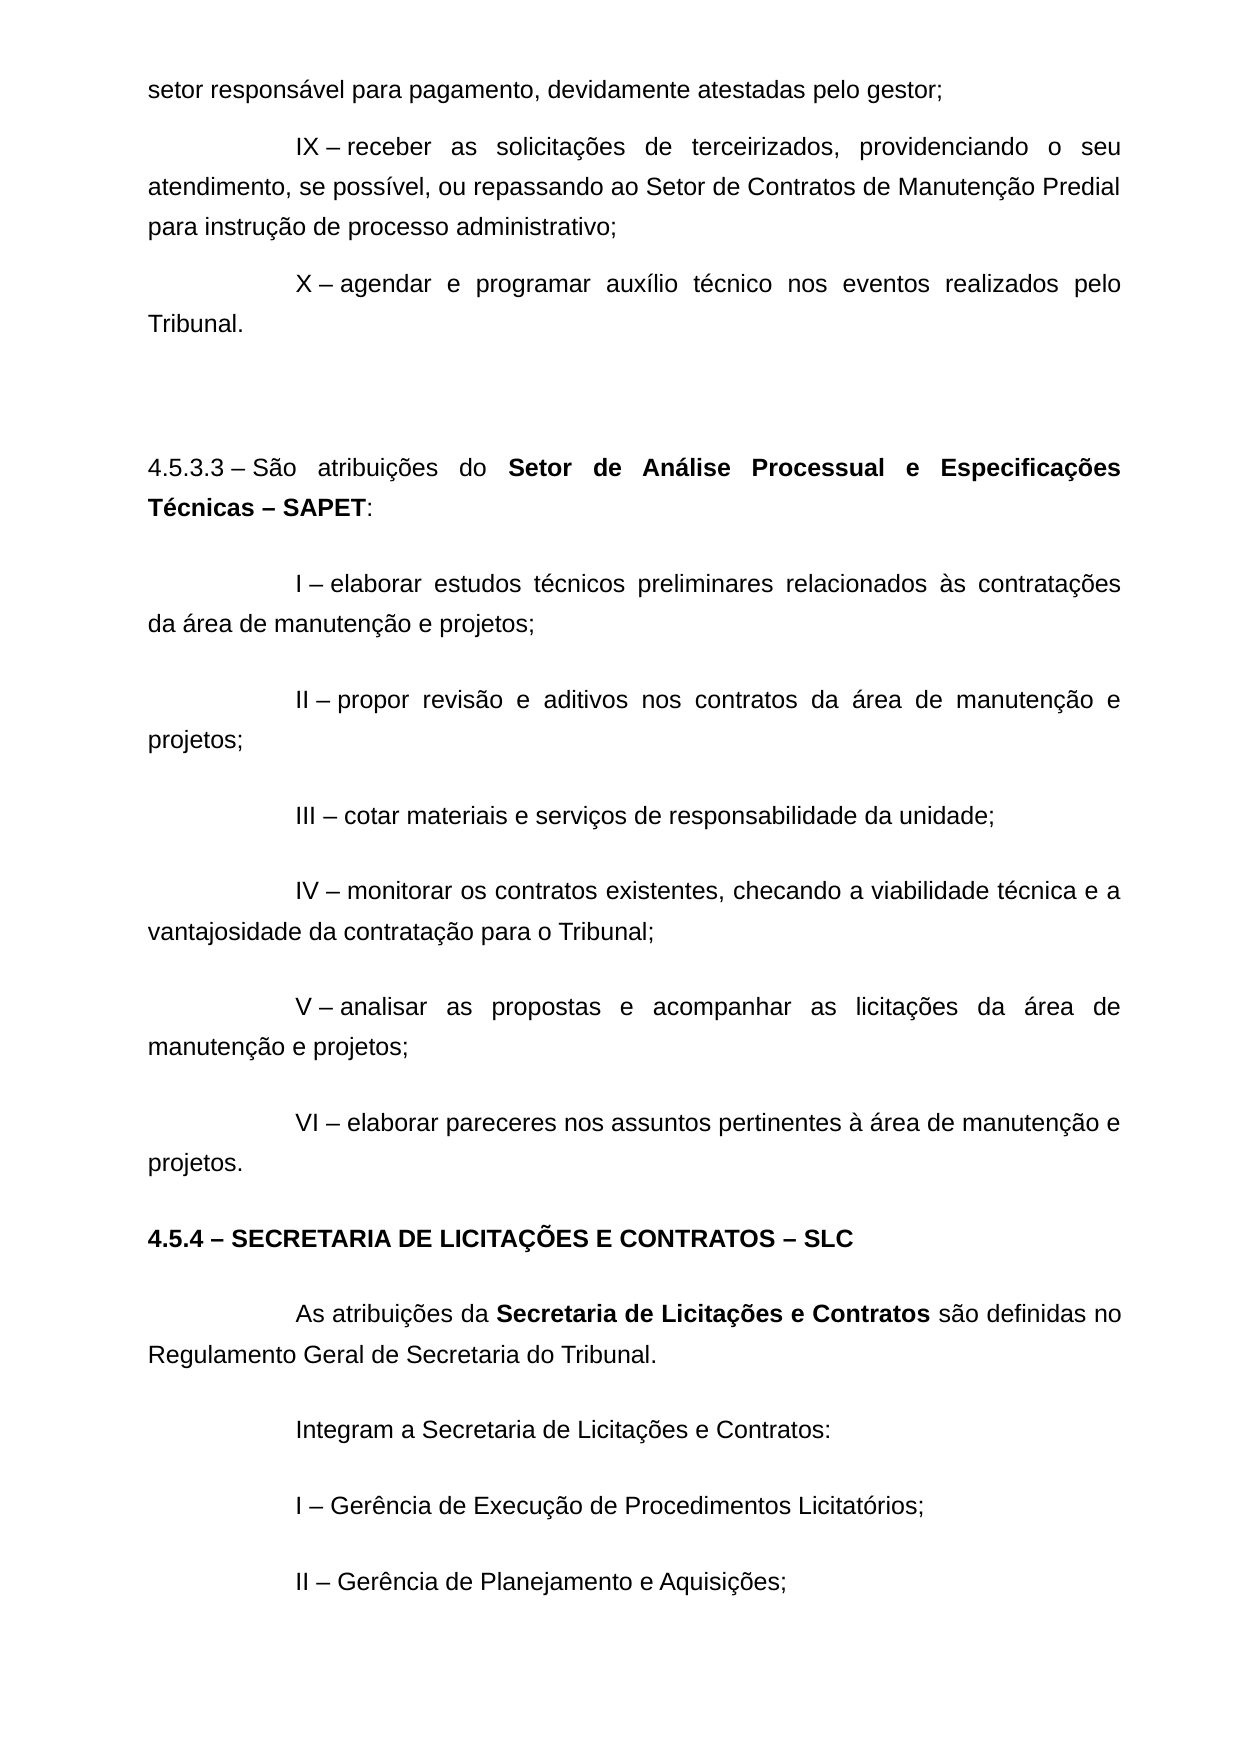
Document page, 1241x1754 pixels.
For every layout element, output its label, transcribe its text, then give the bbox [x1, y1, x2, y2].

text I – Gerência de Execução de Procedimentos Licitatórios; [148, 1491, 1122, 1519]
text II – Gerência de Planejamento e Aquisições; [148, 1566, 1122, 1595]
text I – elaborar estudos técnicos preliminares relacionados às contratações da área de manutenção e projetos; [148, 569, 1122, 638]
text X – agendar e programar auxílio técnico nos eventos realizados pelo Tribunal. [148, 269, 1122, 338]
subtitle 4.5.3.3 – São atribuições do Setor de Análise Processual e Especificações Técnicas – SAPET: [148, 453, 1122, 522]
text IV – monitorar os contratos existentes, checando a viabilidade técnica e a vantajosidade da contratação para o Tribunal; [148, 876, 1122, 945]
text As atribuições da Secretaria de Licitações e Contratos são definidas no Regulamento Geral de Secretaria do Tribunal. [148, 1299, 1122, 1368]
text setor responsável para pagamento, devidamente atestadas pelo gestor; [148, 75, 1122, 104]
text Integram a Secretaria de Licitações e Contratos: [148, 1415, 1122, 1444]
text II – propor revisão e aditivos nos contratos da área de manutenção e projetos; [148, 685, 1122, 754]
text VI – elaborar pareceres nos assuntos pertinentes à área de manutenção e projetos. [148, 1108, 1122, 1177]
text IX – receber as solicitações de terceirizados, providenciando o seu atendimento, se possível, ou repassando ao Setor de Contratos de Manutenção Predial para instrução de processo administrativo; [148, 132, 1122, 241]
text III – cotar materiais e serviços de responsabilidade da unidade; [148, 801, 1122, 829]
subtitle 4.5.4 – SECRETARIA DE LICITAÇÕES E CONTRATOS – SLC [148, 1224, 1122, 1252]
text V – analisar as propostas e acompanhar as licitações da área de manutenção e projetos; [148, 992, 1122, 1061]
